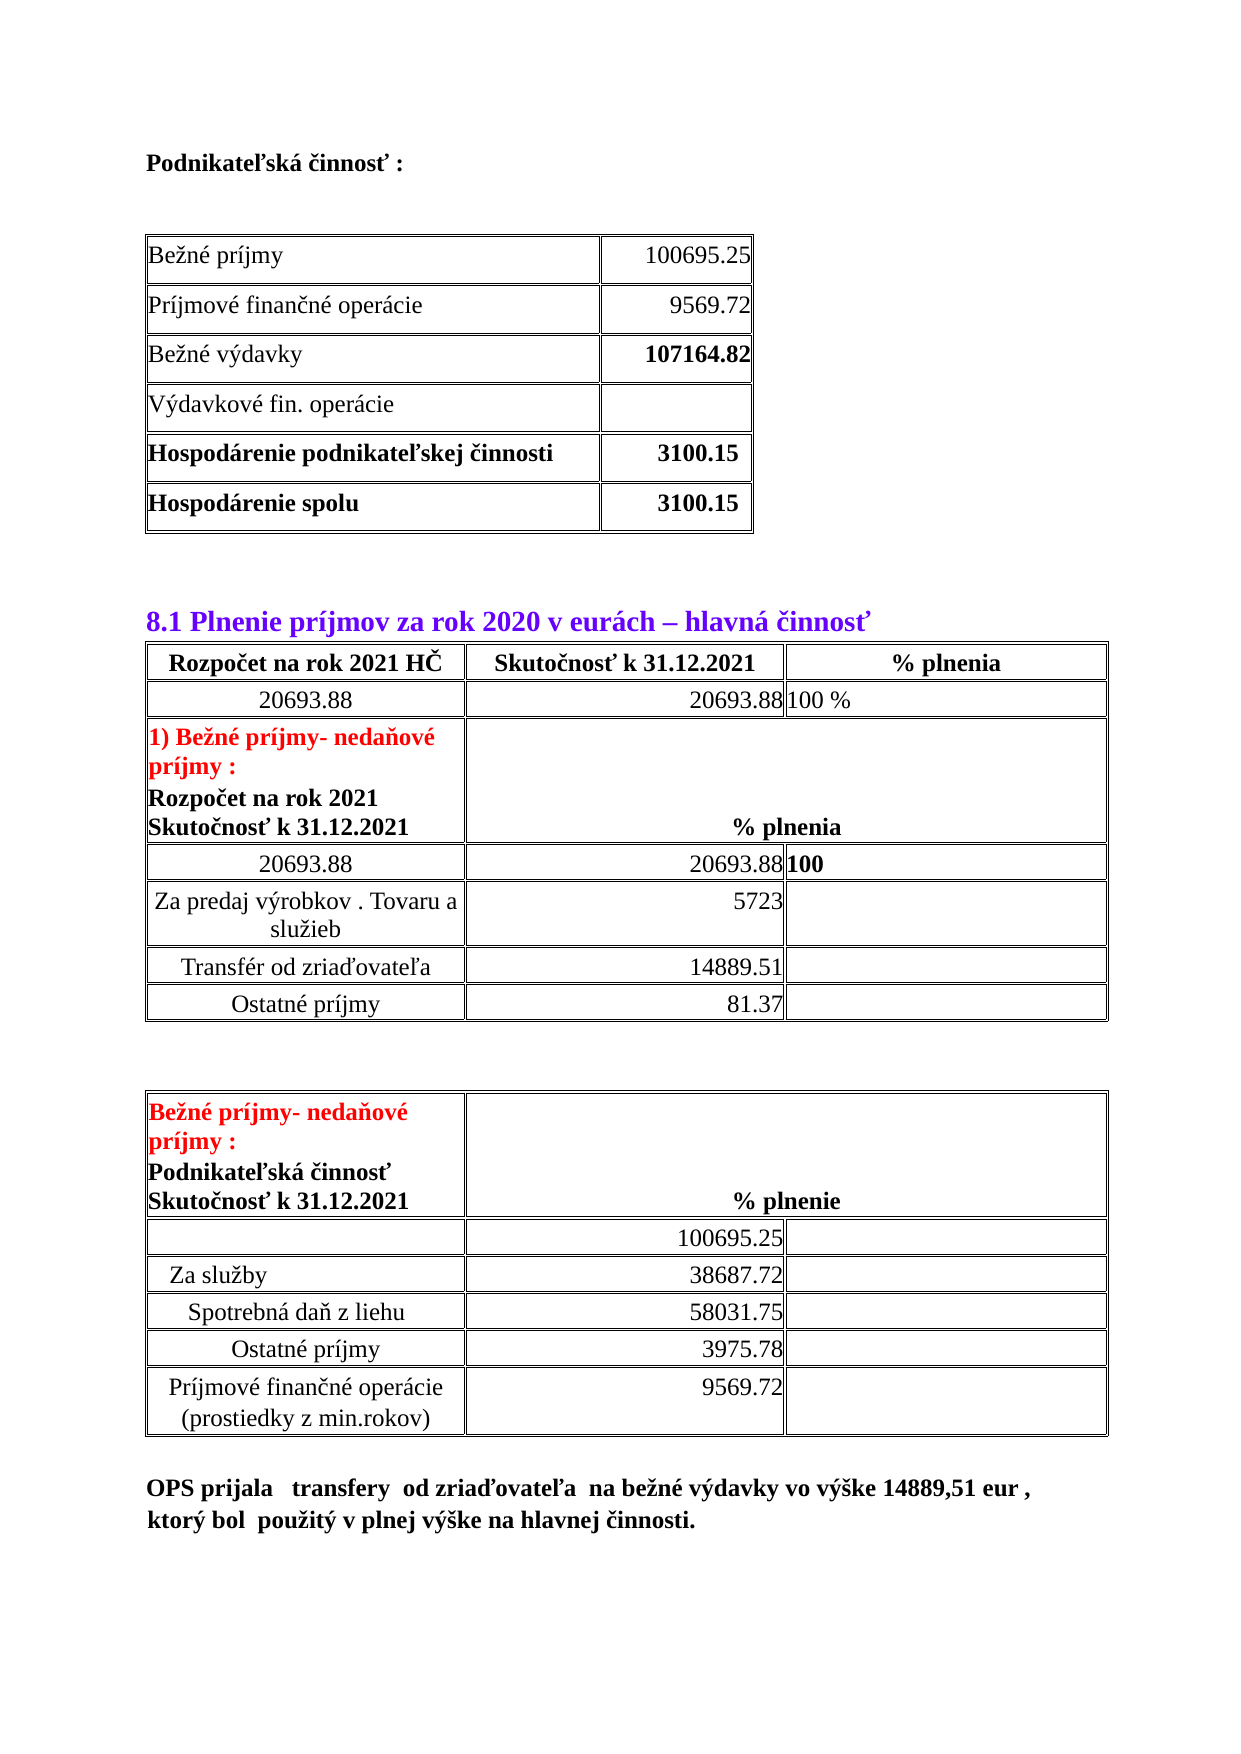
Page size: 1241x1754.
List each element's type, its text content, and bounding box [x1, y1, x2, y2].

table_cell 81,37 [467, 985, 783, 1019]
table_cell [787, 948, 1106, 982]
table_cell Príjmové finančné operácie [148, 286, 599, 332]
table_cell 100 [787, 845, 1106, 879]
table_header Bežné príjmy- nedaňové príjmy : Podnikateľská činnosť Skutočnosť k 31.12.2021 [148, 1094, 464, 1216]
table_cell Príjmové finančné operácie (prostiedky z min.rokov) [148, 1368, 464, 1433]
table_cell 20693,88 [467, 682, 783, 716]
table_cell 38687,72 [467, 1257, 783, 1291]
table_cell 20693,88 [148, 845, 464, 879]
table_cell Za predaj výrobkov . Tovaru a služieb [148, 882, 464, 945]
table_cell 1) Bežné príjmy- nedaňové príjmy : Rozpočet na rok 2021 Skutočnosť k 31.12.2021 [148, 719, 464, 842]
table_cell 9569,72 [467, 1368, 783, 1433]
table_cell 20693,88 [467, 845, 783, 879]
table_cell Ostatné príjmy [148, 1331, 464, 1365]
table_cell 107164,82 [602, 336, 751, 382]
table_cell [787, 1331, 1106, 1365]
table_cell [787, 1294, 1106, 1328]
table_cell Ostatné príjmy [148, 985, 464, 1019]
text 8.1 Plnenie príjmov za rok 2020 v eurách – hlavná činnosť [146, 604, 1093, 638]
table_cell Hospodárenie spolu [148, 484, 599, 530]
table_cell 9569,72 [602, 286, 751, 332]
table_cell [787, 882, 1106, 945]
table_cell 3100,15 [602, 484, 751, 530]
table_cell [602, 385, 751, 431]
table_header % plnenie [467, 1094, 1106, 1216]
table_cell 5723 [467, 882, 783, 945]
table_header Skutočnosť k 31.12.2021 [467, 645, 783, 678]
table_cell Transfér od zriaďovateľa [148, 948, 464, 982]
table_cell Hospodárenie podnikateľskej činnosti [148, 435, 599, 481]
table_cell 20693,88 [148, 682, 464, 716]
table_cell [787, 1220, 1106, 1253]
table_cell [787, 985, 1106, 1019]
table_cell 14889,51 [467, 948, 783, 982]
text Podnikateľská činnosť : [146, 148, 1093, 176]
table_cell 58031,75 [467, 1294, 783, 1328]
table_header 100695,25 [602, 237, 751, 283]
table_header Rozpočet na rok 2021 HČ [148, 645, 464, 678]
table_header % plnenia [787, 645, 1106, 678]
table_cell 3100,15 [602, 435, 751, 481]
table_cell Bežné výdavky [148, 336, 599, 382]
table_cell [148, 1220, 464, 1253]
table_cell [787, 1257, 1106, 1291]
table_cell Spotrebná daň z liehu [148, 1294, 464, 1328]
table_cell Za služby [148, 1257, 464, 1291]
table_cell Výdavkové fin. operácie [148, 385, 599, 431]
table_cell % plnenia [467, 719, 1106, 842]
table_cell [787, 1368, 1106, 1433]
table_cell 3975,78 [467, 1331, 783, 1365]
table_header Bežné príjmy [148, 237, 599, 283]
text OPS prijala transfery od zriaďovateľa na bežné výdavky vo výške 14889,51 eur , ktorý bol použitý v plnej výške na hlavnej činnosti. [146, 1473, 1093, 1533]
table_cell 100 % [787, 682, 1106, 716]
table_cell 100695,25 [467, 1220, 783, 1253]
